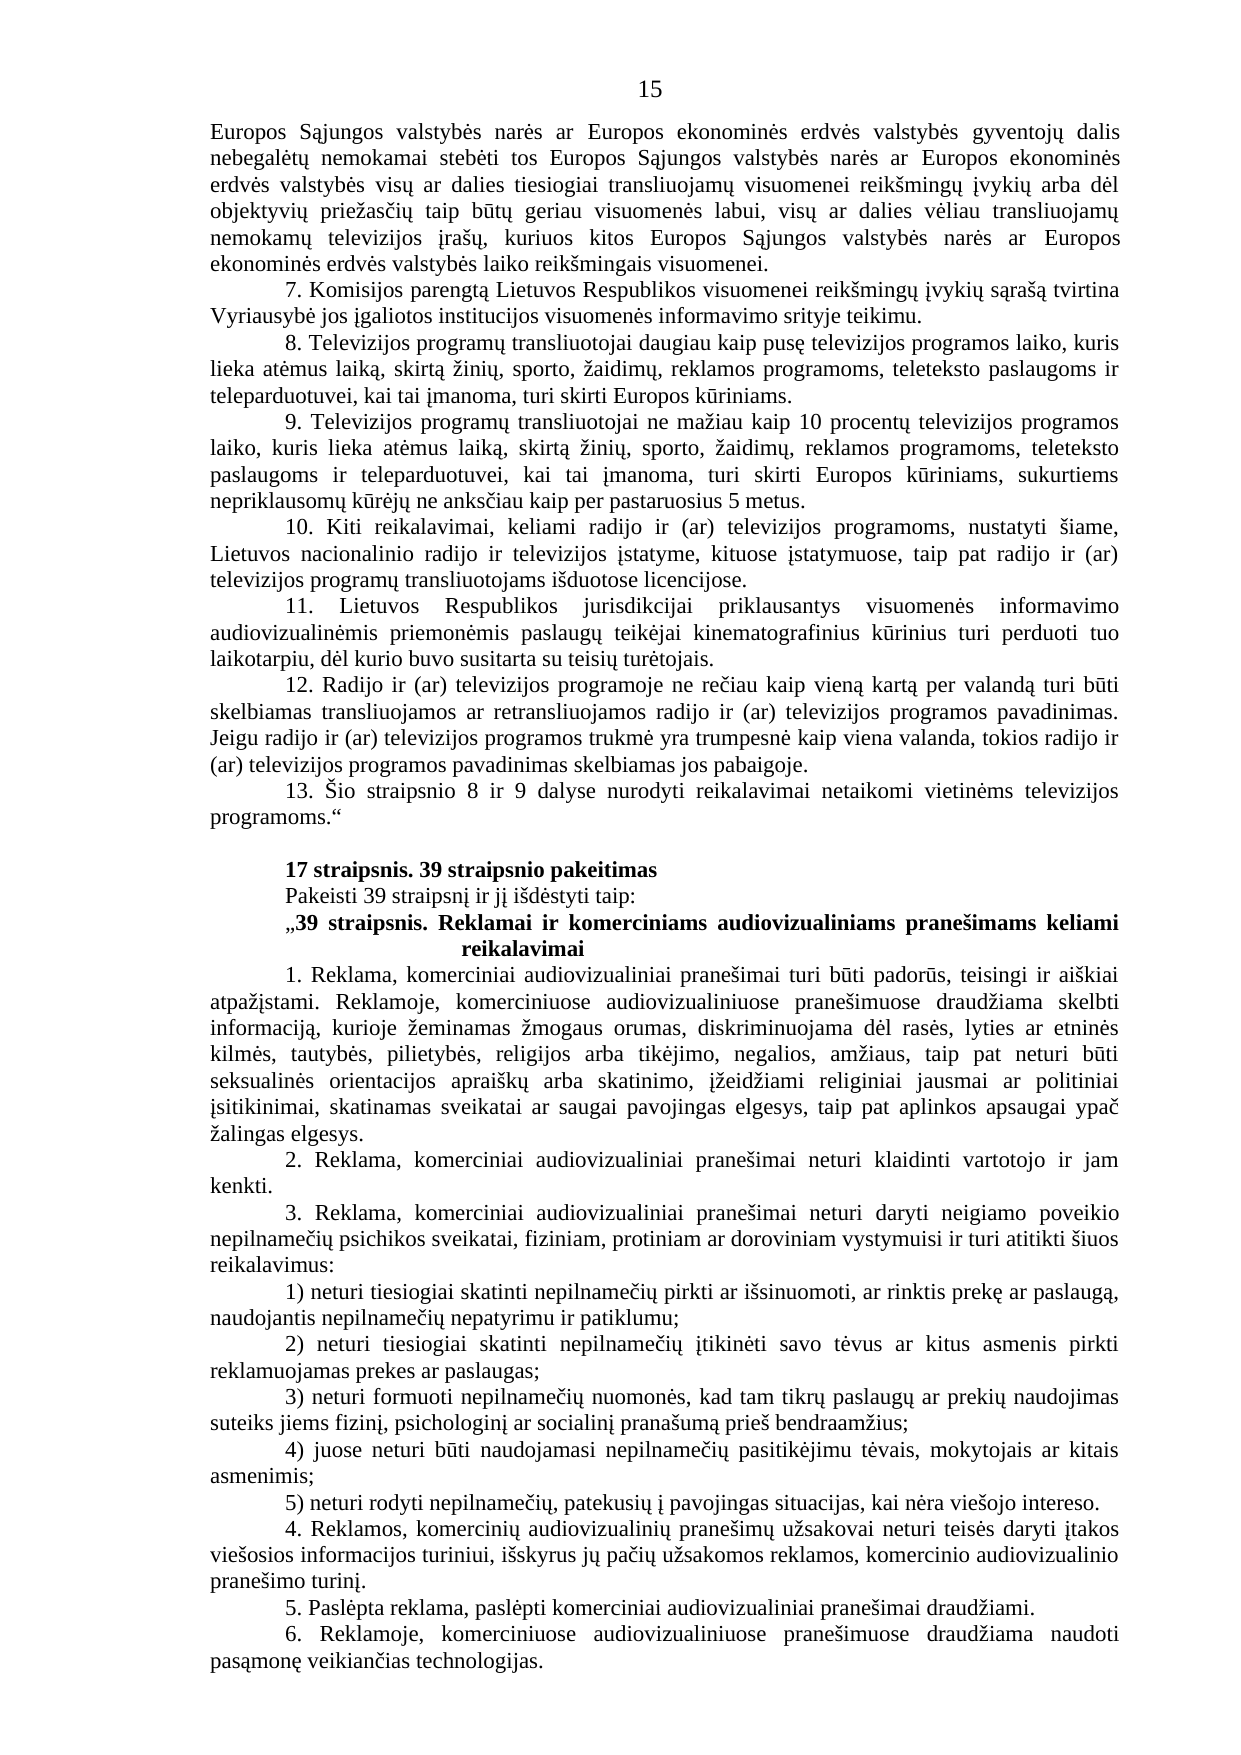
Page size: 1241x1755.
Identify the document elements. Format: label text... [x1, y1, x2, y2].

text 2. Reklama, komerciniai audiovizualiniai pranešimai neturi klaidinti vartotojo ir jam kenkti. [210, 1146, 1120, 1199]
text 2) neturi tiesiogiai skatinti nepilnamečių įtikinėti savo tėvus ar kitus asmenis pirkti reklamuojamas prekes ar paslaugas; [210, 1330, 1120, 1383]
text 7. Komisijos parengtą Lietuvos Respublikos visuomenei reikšmingų įvykių sąrašą tvirtina Vyriausybė jos įgaliotos institucijos visuomenės informavimo srityje teikimu. [210, 276, 1120, 329]
text 6. Reklamoje, komerciniuose audiovizualiniuose pranešimuose draudžiama naudoti pasąmonę veikiančias technologijas. [210, 1620, 1120, 1673]
text 5. Paslėpta reklama, paslėpti komerciniai audiovizualiniai pranešimai draudžiami. [210, 1594, 1120, 1620]
text 11. Lietuvos Respublikos jurisdikcijai priklausantys visuomenės informavimo audiovizualinėmis priemonėmis paslaugų teikėjai kinematografinius kūrinius turi perduoti tuo laikotarpiu, dėl kurio buvo susitarta su teisių turėtojais. [210, 592, 1120, 672]
text „39 straipsnis. Reklamai ir komerciniams audiovizualiniams pranešimams keliami reikalavimai [285, 909, 1120, 961]
text 13. Šio straipsnio 8 ir 9 dalyse nurodyti reikalavimai netaikomi vietinėms televizijos programoms.“ [210, 777, 1120, 830]
text Europos Sąjungos valstybės narės ar Europos ekonominės erdvės valstybės gyventojų dalis nebegalėtų nemokamai stebėti tos Europos Sąjungos valstybės narės ar Europos ekonominės erdvės valstybės visų ar dalies tiesiogiai transliuojamų visuomenei reikšmingų įvykių arba dėl objektyvių priežasčių taip būtų geriau visuomenės labui, visų ar dalies vėliau transliuojamų nemokamų televizijos įrašų, kuriuos kitos Europos Sąjungos valstybės narės ar Europos ekonominės erdvės valstybės laiko reikšmingais visuomenei. [210, 118, 1120, 276]
text 3) neturi formuoti nepilnamečių nuomonės, kad tam tikrų paslaugų ar prekių naudojimas suteiks jiems fizinį, psichologinį ar socialinį pranašumą prieš bendraamžius; [210, 1383, 1120, 1436]
text 4. Reklamos, komercinių audiovizualinių pranešimų užsakovai neturi teisės daryti įtakos viešosios informacijos turiniui, išskyrus jų pačių užsakomos reklamos, komercinio audiovizualinio pranešimo turinį. [210, 1515, 1120, 1594]
text 5) neturi rodyti nepilnamečių, patekusių į pavojingas situacijas, kai nėra viešojo intereso. [210, 1488, 1120, 1515]
text Pakeisti 39 straipsnį ir jį išdėstyti taip: [210, 882, 1120, 909]
text 17 straipsnis. 39 straipsnio pakeitimas [210, 856, 1120, 882]
text 12. Radijo ir (ar) televizijos programoje ne rečiau kaip vieną kartą per valandą turi būti skelbiamas transliuojamos ar retransliuojamos radijo ir (ar) televizijos programos pavadinimas. Jeigu radijo ir (ar) televizijos programos trukmė yra trumpesnė kaip viena valanda, tokios radijo ir (ar) televizijos programos pavadinimas skelbiamas jos pabaigoje. [210, 672, 1120, 777]
text 9. Televizijos programų transliuotojai ne mažiau kaip 10 procentų televizijos programos laiko, kuris lieka atėmus laiką, skirtą žinių, sporto, žaidimų, reklamos programoms, teleteksto paslaugoms ir teleparduotuvei, kai tai įmanoma, turi skirti Europos kūriniams, sukurtiems nepriklausomų kūrėjų ne anksčiau kaip per pastaruosius 5 metus. [210, 408, 1120, 513]
text 3. Reklama, komerciniai audiovizualiniai pranešimai neturi daryti neigiamo poveikio nepilnamečių psichikos sveikatai, fiziniam, protiniam ar doroviniam vystymuisi ir turi atitikti šiuos reikalavimus: [210, 1199, 1120, 1278]
text 1) neturi tiesiogiai skatinti nepilnamečių pirkti ar išsinuomoti, ar rinktis prekę ar paslaugą, naudojantis nepilnamečių nepatyrimu ir patiklumu; [210, 1278, 1120, 1330]
text 4) juose neturi būti naudojamasi nepilnamečių pasitikėjimu tėvais, mokytojais ar kitais asmenimis; [210, 1436, 1120, 1488]
text 1. Reklama, komerciniai audiovizualiniai pranešimai turi būti padorūs, teisingi ir aiškiai atpažįstami. Reklamoje, komerciniuose audiovizualiniuose pranešimuose draudžiama skelbti informaciją, kurioje žeminamas žmogaus orumas, diskriminuojama dėl rasės, lyties ar etninės kilmės, tautybės, pilietybės, religijos arba tikėjimo, negalios, amžiaus, taip pat neturi būti seksualinės orientacijos apraiškų arba skatinimo, įžeidžiami religiniai jausmai ar politiniai įsitikinimai, skatinamas sveikatai ar saugai pavojingas elgesys, taip pat aplinkos apsaugai ypač žalingas elgesys. [210, 961, 1120, 1146]
text 8. Televizijos programų transliuotojai daugiau kaip pusę televizijos programos laiko, kuris lieka atėmus laiką, skirtą žinių, sporto, žaidimų, reklamos programoms, teleteksto paslaugoms ir teleparduotuvei, kai tai įmanoma, turi skirti Europos kūriniams. [210, 329, 1120, 408]
text 10. Kiti reikalavimai, keliami radijo ir (ar) televizijos programoms, nustatyti šiame, Lietuvos nacionalinio radijo ir televizijos įstatyme, kituose įstatymuose, taip pat radijo ir (ar) televizijos programų transliuotojams išduotose licencijose. [210, 513, 1120, 592]
